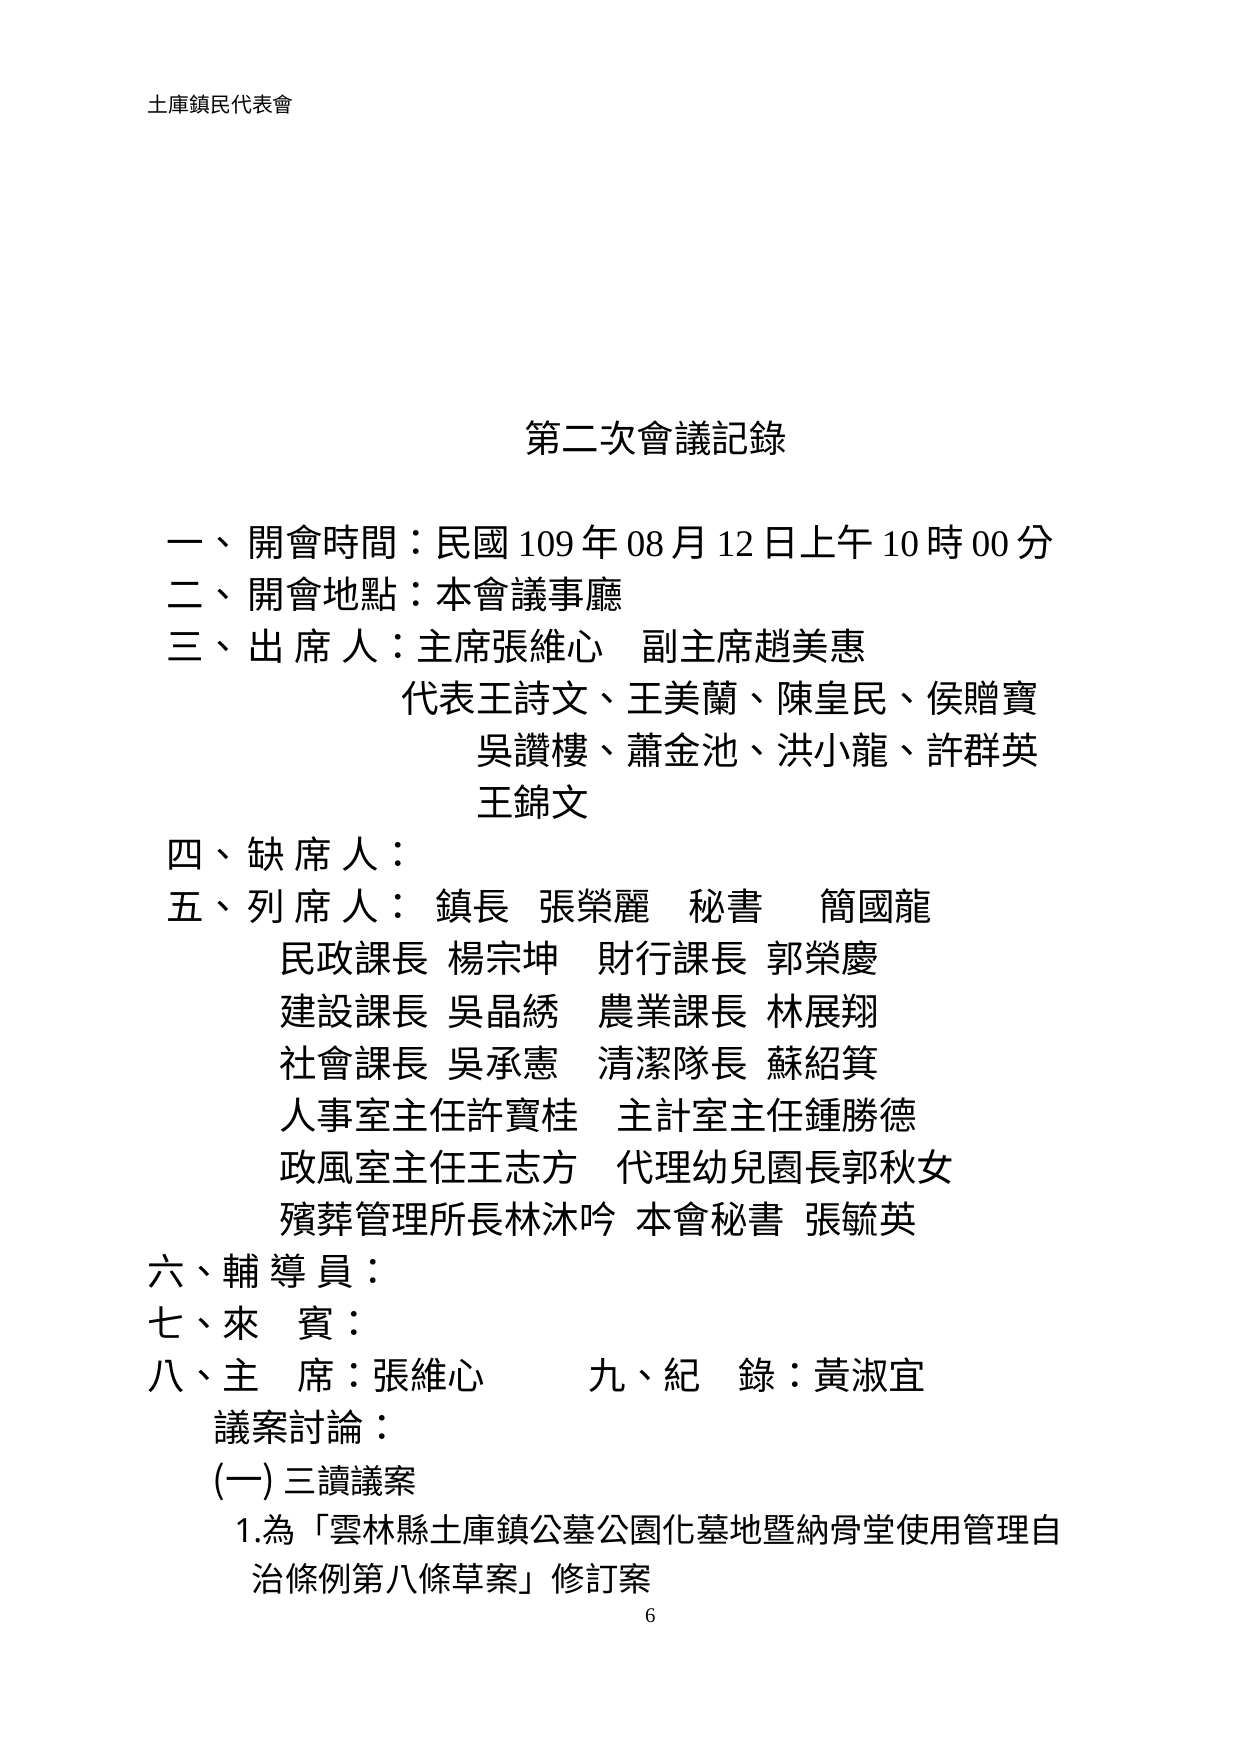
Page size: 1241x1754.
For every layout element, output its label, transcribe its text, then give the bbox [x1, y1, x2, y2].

text 建設課長 吳晶綉 農業課長 林展翔 [148, 983, 1162, 1035]
text 代表王詩文、王美蘭、陳皇民、侯贈寶 [148, 671, 1162, 723]
list 出 席 人：主席張維心 副主席趙美惠 [166, 619, 1162, 671]
list 列 席 人： 鎮長 張榮麗 秘書 簡國龍 [166, 879, 1162, 931]
text (一) 三讀議案 [148, 1452, 1162, 1504]
text 議案討論： [148, 1400, 1162, 1452]
text 第二次會議記錄 [148, 410, 1162, 462]
text 社會課長 吳承憲 清潔隊長 蘇紹箕 [148, 1035, 1162, 1087]
text 七、來 賓： [148, 1296, 1162, 1348]
list 開會地點：本會議事廳 [166, 567, 1162, 619]
text 王錦文 [448, 775, 1162, 827]
text 政風室主任王志方 代理幼兒園長郭秋女 [148, 1139, 1162, 1192]
text 人事室主任許寶桂 主計室主任鍾勝德 [148, 1087, 1162, 1139]
text 治條例第八條草案」修訂案 [148, 1553, 1162, 1601]
list 缺 席 人： [166, 827, 1162, 879]
text 八、主 席：張維心 九、紀 錄：黃淑宜 [148, 1348, 1162, 1400]
text 六、輔 導 員： [148, 1244, 1162, 1296]
text 吳讚樓、蕭金池、洪小龍、許群英 [448, 723, 1162, 775]
text 殯葬管理所長林沐吟 本會秘書 張毓英 [148, 1192, 1162, 1244]
text 民政課長 楊宗坤 財行課長 郭榮慶 [148, 931, 1162, 983]
list 開會時間：民國109年08月12日上午10時00分 [166, 514, 1162, 567]
text 1.為「雲林縣土庫鎮公墓公園化墓地暨納骨堂使用管理自 [148, 1504, 1162, 1553]
